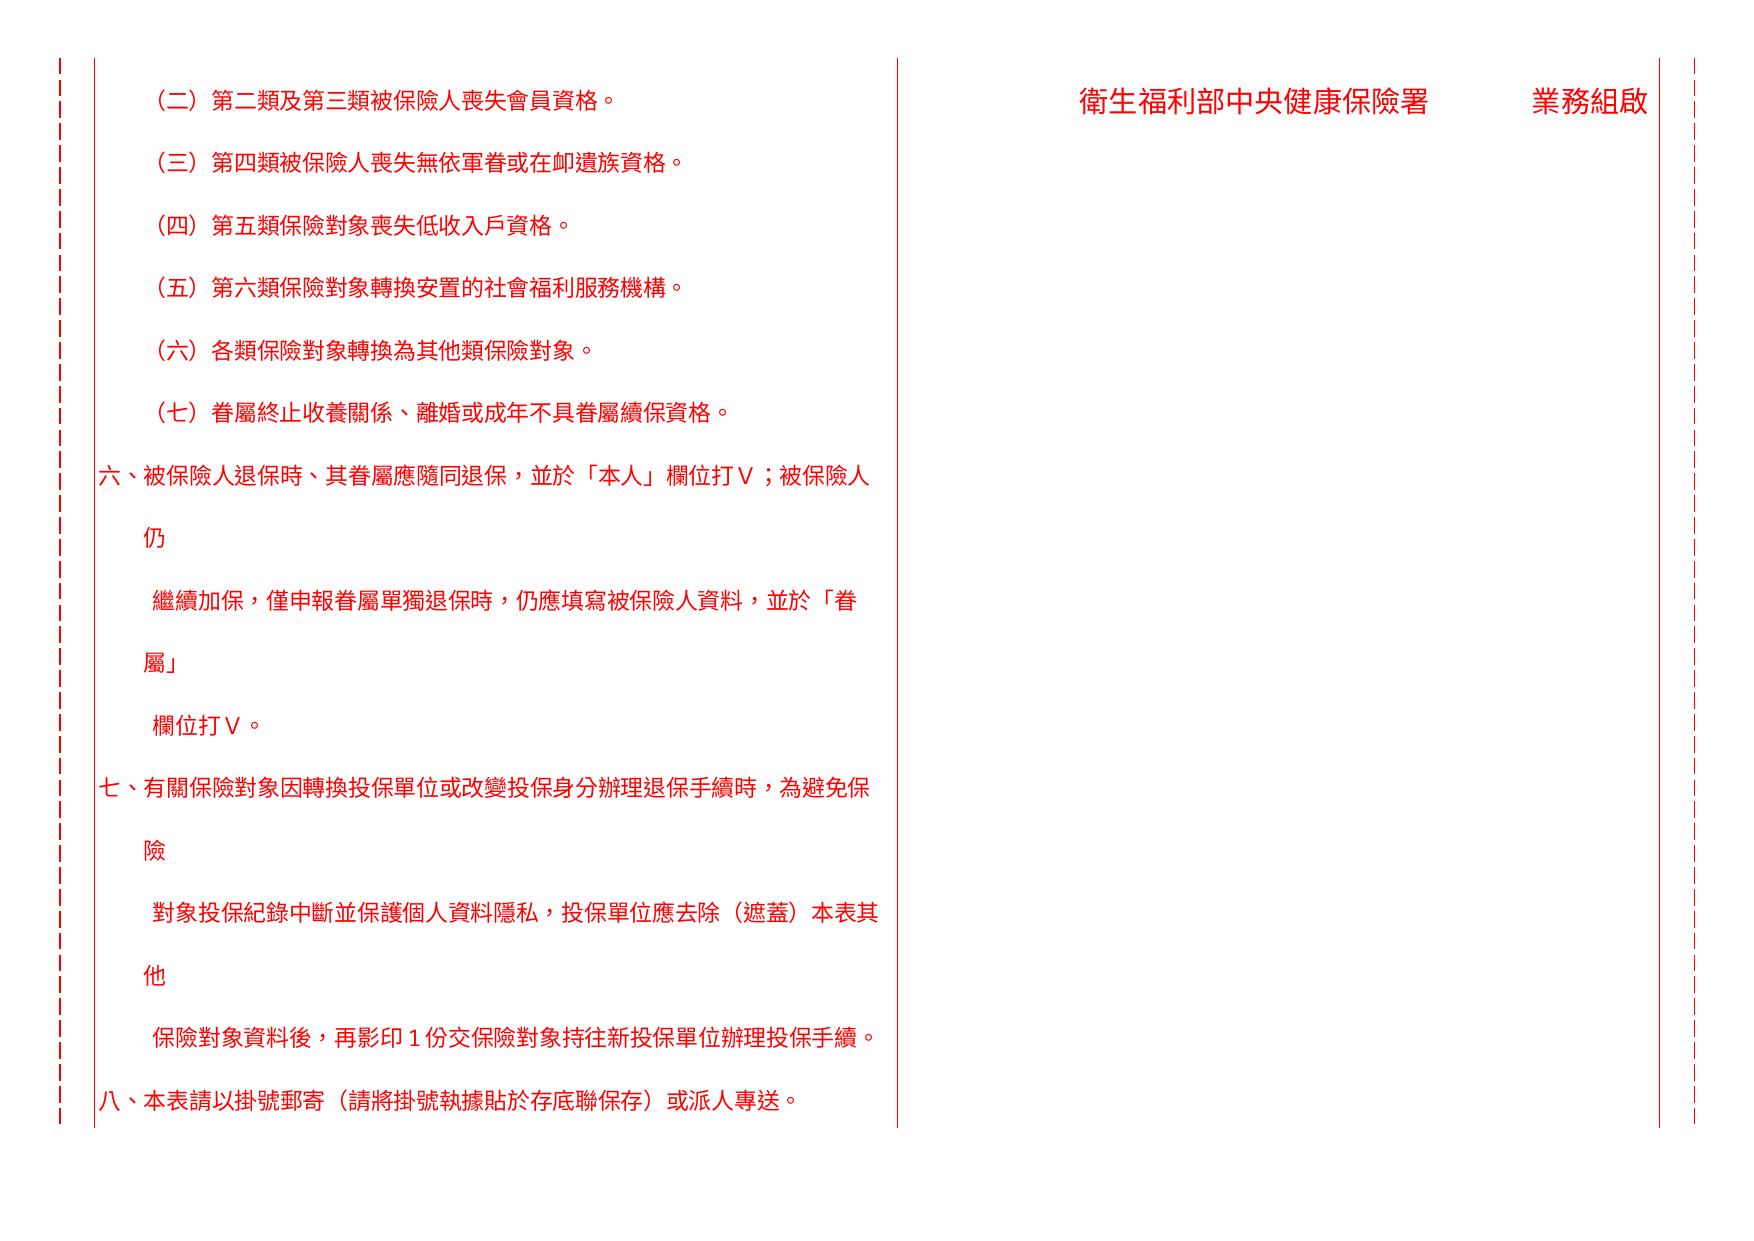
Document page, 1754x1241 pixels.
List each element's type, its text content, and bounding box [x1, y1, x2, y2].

table_header [60, 58, 94, 1128]
table_header [1660, 58, 1694, 1128]
table_header - 單位地址： 單位名稱： 電 話： 投保單位代號： - 衛生福利部中央健康保險署 業務組啟 [898, 58, 1659, 1128]
table_header （二）第二類及第三類被保險人喪失會員資格。 （三）第四類被保險人喪失無依軍眷或在卹遺族資格。 （四）第五類保險對象喪失低收入戶資格。 （五）第六類保險對象轉換安置的社會福利服務機構。 （六）各類保險對象轉換為其他類保險對象。 （七）眷屬終止收養關係、離婚或成年不具眷屬續保資格。 六、被保險人退保時、其眷屬應隨同退保，並於「本人」欄位打Ｖ；被保險人仍 繼續加保，僅申報眷屬單獨退保時，仍應填寫被保險人資料，並於「眷屬」 欄位打Ｖ。 七、有關保險對象因轉換投保單位或改變投保身分辦理退保手續時，為避免保險 對象投保紀錄中斷並保護個人資料隱私，投保單位應去除（遮蓋）本表其他 保險對象資料後，再影印1份交保險對象持往新投保單位辦理投保手續。 八、本表請以掛號郵寄（請將掛號執據貼於存底聯保存）或派人專送。 [95, 58, 897, 1128]
